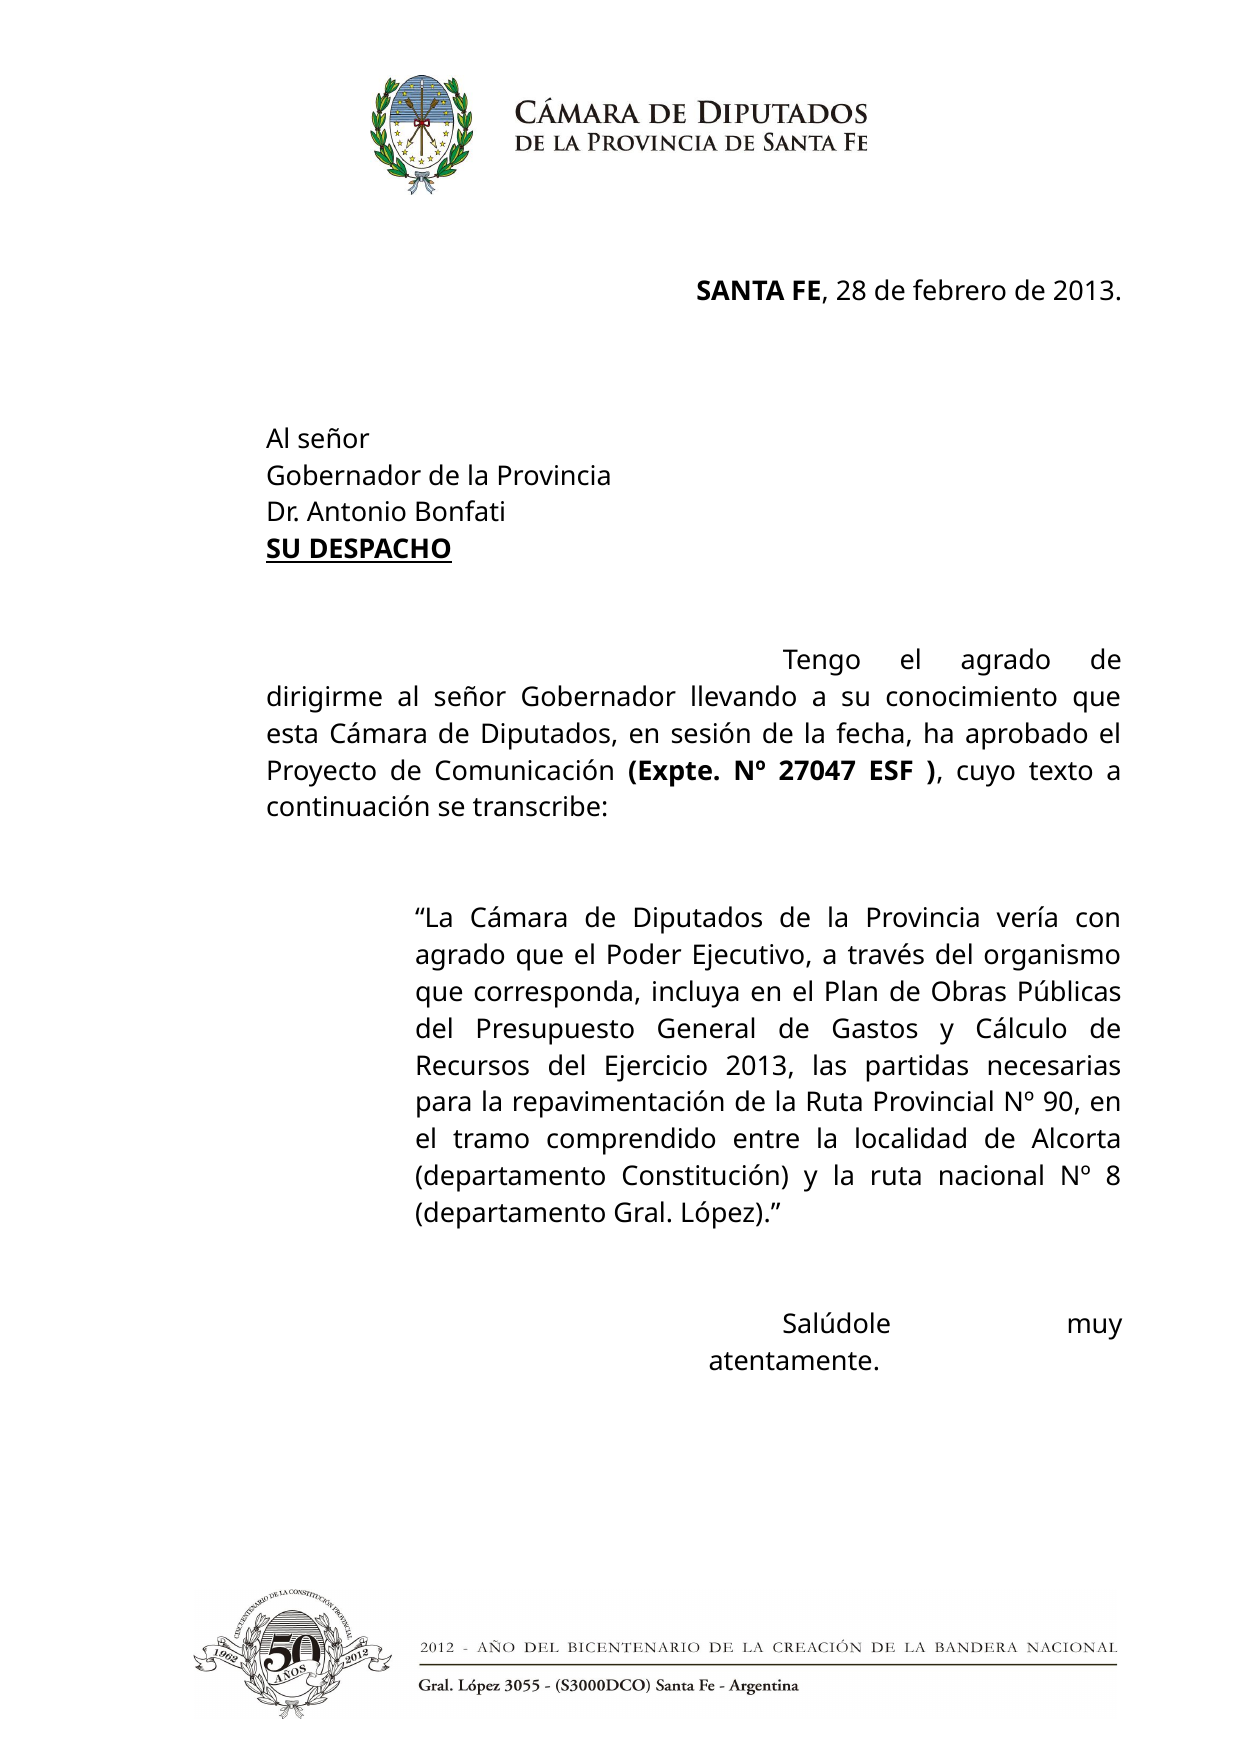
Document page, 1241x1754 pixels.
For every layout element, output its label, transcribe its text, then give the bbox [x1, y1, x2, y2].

text Al señor [266, 419, 1122, 456]
picture [193, 1589, 1118, 1719]
text SU DESPACHO [266, 530, 1122, 567]
text “La Cámara de Diputados de la Provincia vería con agrado que el Poder Ejecutivo, a través del organismo que corresponda, incluya en el Plan de Obras Públicas del Presupuesto General de Gastos y Cálculo de Recursos del Ejercicio 2013, las partidas necesarias para la repavimentación de la Ruta Provincial Nº 90, en el tramo comprendido entre la localidad de Alcorta (departamento Constitución) y la ruta nacional Nº 8 (departamento Gral. López).” [415, 898, 1122, 1230]
text Tengo el agrado de dirigirme al señor Gobernador llevando a su conocimiento que esta Cámara de Diputados, en sesión de la fecha, ha aprobado el Proyecto de Comunicación (Expte. Nº 27047 ESF ), cuyo texto a continuación se transcribe: [266, 640, 1122, 825]
text Salúdole muy atentamente. [708, 1304, 1122, 1378]
text SANTA FE, 28 de febrero de 2013. [266, 272, 1122, 308]
picture [370, 75, 868, 199]
text Gobernador de la Provincia [266, 456, 1122, 493]
text Dr. Antonio Bonfati [266, 493, 1122, 530]
